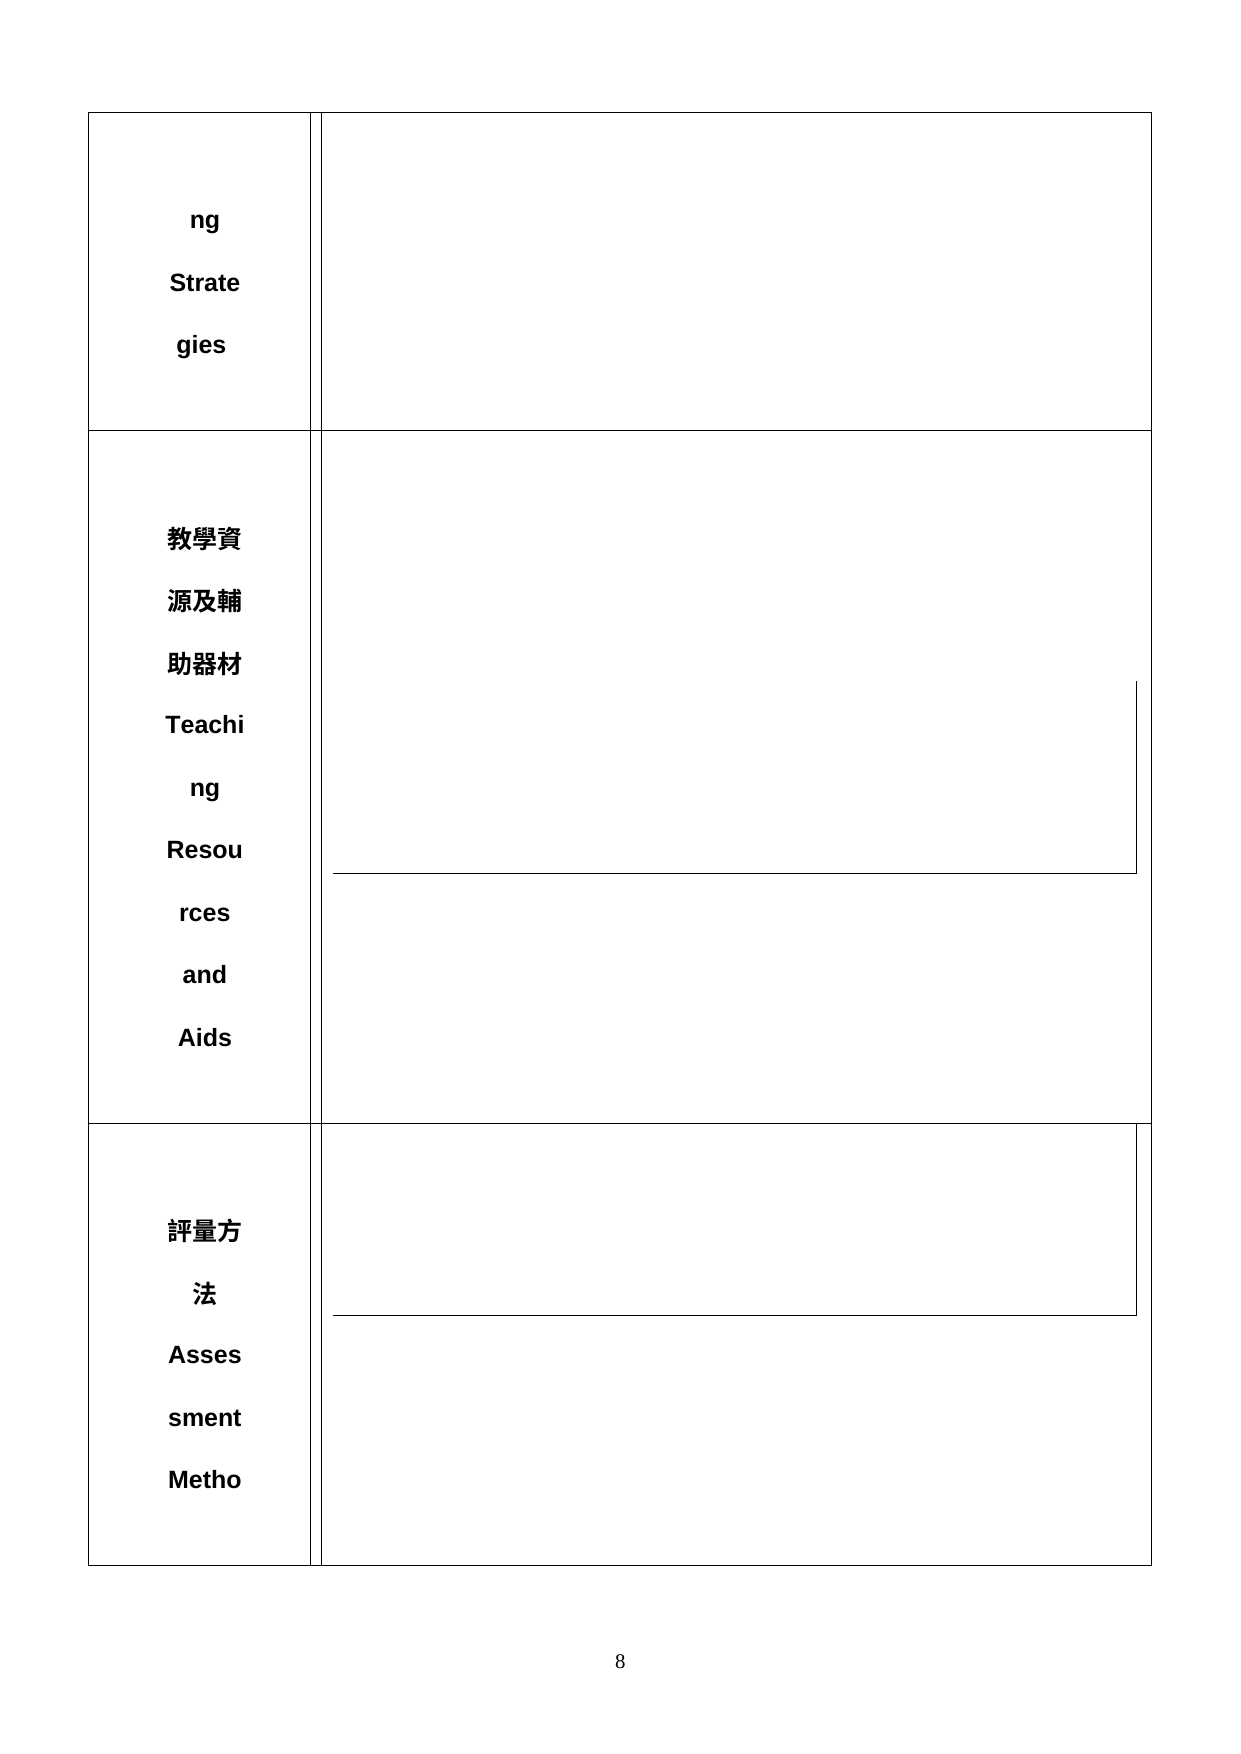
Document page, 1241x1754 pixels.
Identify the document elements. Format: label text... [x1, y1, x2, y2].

table_cell [311, 113, 321, 430]
table_cell ng Strategies [89, 113, 310, 430]
table_cell [322, 113, 1151, 430]
table_cell [311, 1124, 321, 1565]
table_cell [311, 431, 321, 1123]
table_cell 教學資源及輔助器材 Teaching Resources and Aids [89, 431, 310, 1123]
table_cell 評量方法 Assessment Metho [89, 1124, 310, 1565]
table_cell [322, 431, 1151, 1123]
table_cell [322, 1124, 1151, 1565]
